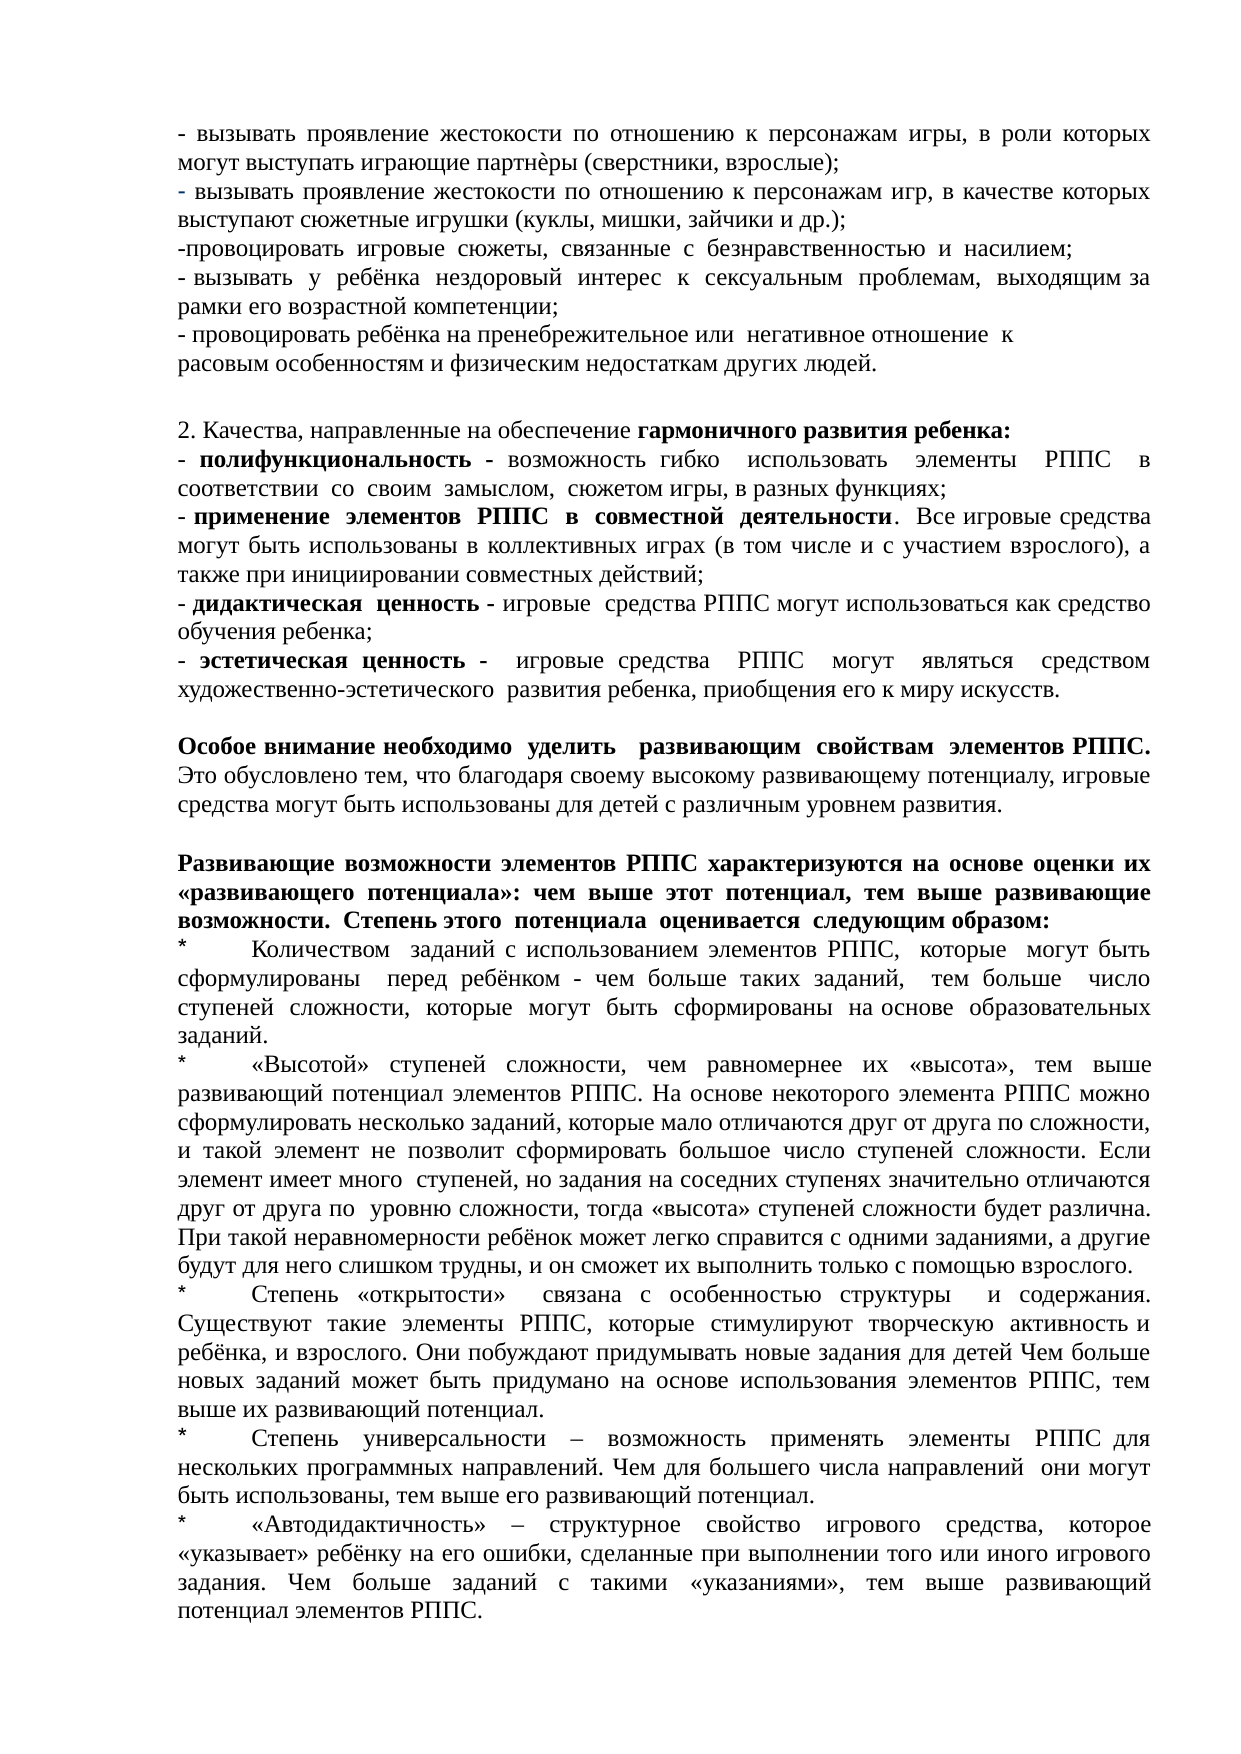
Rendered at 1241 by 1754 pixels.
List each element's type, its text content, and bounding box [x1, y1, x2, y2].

text Особое внимание необходимо уделить развивающим свойствам элементов РППС. Это обусловлено тем, что благодаря своему высокому развивающему потенциалу, игровые средства могут быть использованы для детей с различным уровнем развития. [177, 731, 1152, 818]
text - вызывать проявление жестокости по отношению к персонажам игр, в качестве которых выступают сюжетные игрушки (куклы, мишки, зайчики и др.); [177, 176, 1152, 233]
list Количеством заданий с использованием элементов РППС, которые могут быть сформулированы перед ребёнком - чем больше таких заданий, тем больше число ступеней сложности, которые могут быть сформированы на основе образовательных заданий. [177, 934, 1152, 1049]
text - применение элементов РППС в совместной деятельности. Все игровые средства могут быть использованы в коллективных играх (в том числе и с участием взрослого), а также при инициировании совместных действий; [177, 501, 1152, 588]
text -провоцировать игровые сюжеты, связанные с безнравственностью и насилием; [177, 233, 1152, 262]
list Степень универсальности – возможность применять элементы РППС для нескольких программных направлений. Чем для большего числа направлений они могут быть использованы, тем выше его развивающий потенциал. [177, 1423, 1152, 1509]
text - вызывать проявление жестокости по отношению к персонажам игры, в роли которых могут выступать играющие партнѐры (сверстники, взрослые); [177, 118, 1152, 176]
text - провоцировать ребёнка на пренебрежительное или негативное отношение к [177, 319, 1152, 348]
text - вызывать у ребёнка нездоровый интерес к сексуальным проблемам, выходящим за рамки его возрастной компетенции; [177, 262, 1152, 319]
text Развивающие возможности элементов РППС характеризуются на основе оценки их «развивающего потенциала»: чем выше этот потенциал, тем выше развивающие возможности. Степень этого потенциала оценивается следующим образом: [177, 848, 1152, 934]
text - эстетическая ценность - игровые средства РППС могут являться средством художественно-эстетического развития ребенка, приобщения его к миру искусств. [177, 645, 1152, 703]
list «Высотой» ступеней сложности, чем равномернее их «высота», тем выше развивающий потенциал элементов РППС. На основе некоторого элемента РППС можно сформулировать несколько заданий, которые мало отличаются друг от друга по сложности, и такой элемент не позволит сформировать большое число ступеней сложности. Если элемент имеет много ступеней, но задания на соседних ступенях значительно отличаются друг от друга по уровню сложности, тогда «высота» ступеней сложности будет различна. При такой неравномерности ребёнок может легко справится с одними заданиями, а другие будут для него слишком трудны, и он сможет их выполнить только с помощью взрослого. [177, 1049, 1152, 1279]
text - дидактическая ценность - игровые средства РППС могут использоваться как средство обучения ребенка; [177, 588, 1152, 645]
text расовым особенностям и физическим недостаткам других людей. [177, 348, 1152, 377]
list Степень «открытости» связана с особенностью структуры и содержания. Существуют такие элементы РППС, которые стимулируют творческую активность и ребёнка, и взрослого. Они побуждают придумывать новые задания для детей Чем больше новых заданий может быть придумано на основе использования элементов РППС, тем выше их развивающий потенциал. [177, 1279, 1152, 1423]
text 2. Качества, направленные на обеспечение гармоничного развития ребенка: [177, 415, 1152, 444]
list «Автодидактичность» – структурное свойство игрового средства, которое «указывает» ребёнку на его ошибки, сделанные при выполнении того или иного игрового задания. Чем больше заданий с такими «указаниями», тем выше развивающий потенциал элементов РППС. [177, 1509, 1152, 1624]
text - полифункциональность - возможность гибко использовать элементы РППС в соответствии со своим замыслом, сюжетом игры, в разных функциях; [177, 444, 1152, 501]
